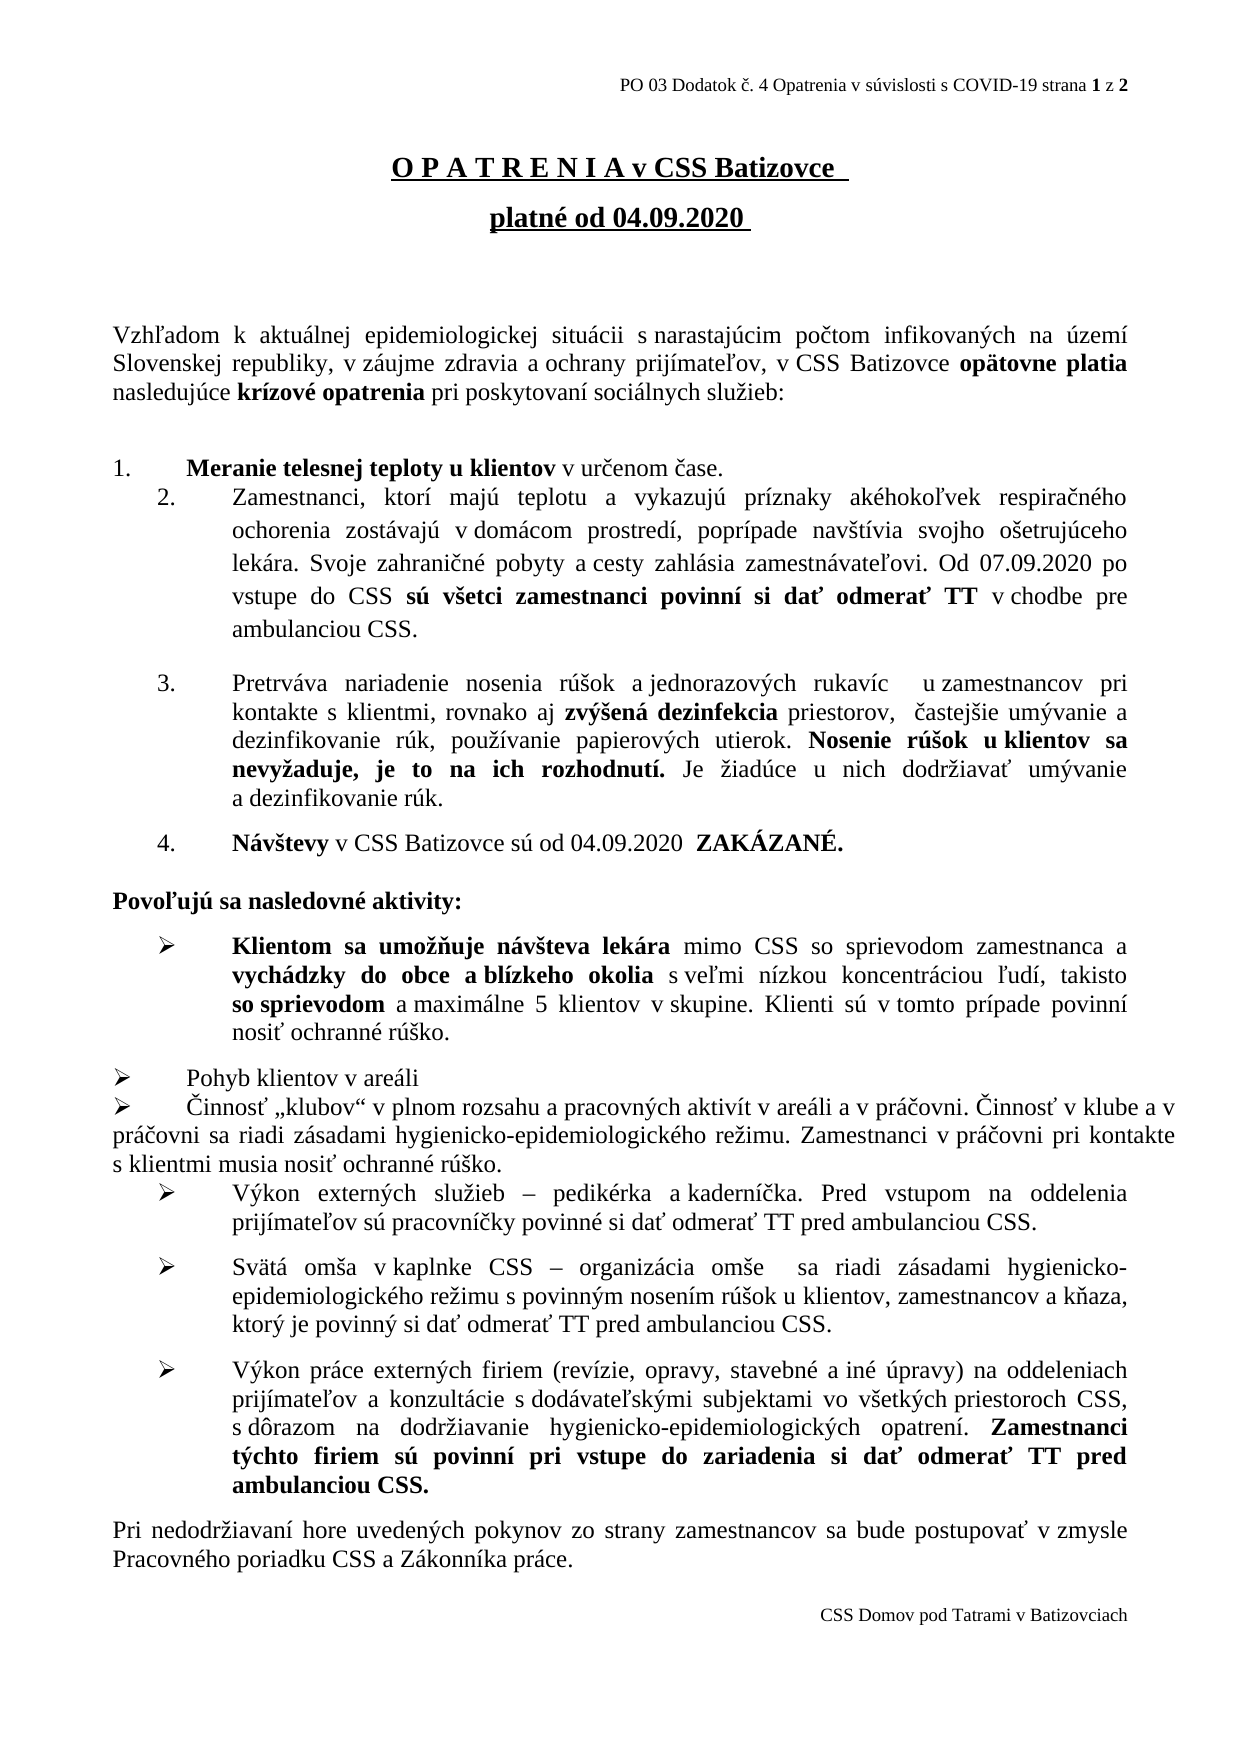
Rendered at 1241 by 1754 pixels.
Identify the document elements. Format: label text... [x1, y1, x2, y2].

list Výkon práce externých firiem (revízie, opravy, stavebné a iné úpravy) na oddeleniach prijímateľov a konzultácie s dodávateľskými subjektami vo všetkých priestoroch CSS, s dôrazom na dodržiavanie hygienicko-epidemiologických opatrení. Zamestnanci týchto firiem sú povinní pri vstupe do zariadenia si dať odmerať TT pred ambulanciou CSS. [157, 1355, 1128, 1499]
text Pri nedodržiavaní hore uvedených pokynov zo strany zamestnancov sa bude postupovať v zmysle Pracovného poriadku CSS a Zákonníka práce. [112, 1515, 1128, 1573]
text Vzhľadom k aktuálnej epidemiologickej situácii s narastajúcim počtom infikovaných na území Slovenskej republiky, v záujme zdravia a ochrany prijímateľov, v CSS Batizovce opätovne platia nasledujúce krízové opatrenia pri poskytovaní sociálnych služieb: [112, 320, 1128, 406]
list Klientom sa umožňuje návšteva lekára mimo CSS so sprievodom zamestnanca a vychádzky do obce a blízkeho okolia s veľmi nízkou koncentráciou ľudí, takisto so sprievodom a maximálne 5 klientov v skupine. Klienti sú v tomto prípade povinní nosiť ochranné rúško. [157, 931, 1128, 1046]
list Meranie telesnej teploty u klientov v určenom čase. [112, 453, 1175, 482]
list Činnosť „klubov“ v plnom rozsahu a pracovných aktivít v areáli a v práčovni. Činnosť v klube a v práčovni sa riadi zásadami hygienicko-epidemiologického režimu. Zamestnanci v práčovni pri kontakte s klientmi musia nosiť ochranné rúško. [112, 1092, 1175, 1178]
text O P A T R E N I A v CSS Batizovce [112, 150, 1128, 183]
list Výkon externých služieb – pedikérka a kaderníčka. Pred vstupom na oddelenia prijímateľov sú pracovníčky povinné si dať odmerať TT pred ambulanciou CSS. [157, 1178, 1128, 1235]
text Povoľujú sa nasledovné aktivity: [112, 886, 1128, 914]
list Pohyb klientov v areáli [112, 1063, 1175, 1092]
text platné od 04.09.2020 [112, 200, 1128, 234]
list Návštevy v CSS Batizovce sú od 04.09.2020 ZAKÁZANÉ. [157, 828, 1128, 857]
list Svätá omša v kaplnke CSS – organizácia omše sa riadi zásadami hygienicko-epidemiologického režimu s povinným nosením rúšok u klientov, zamestnancov a kňaza, ktorý je povinný si dať odmerať TT pred ambulanciou CSS. [157, 1252, 1128, 1338]
list Zamestnanci, ktorí majú teplotu a vykazujú príznaky akéhokoľvek respiračného ochorenia zostávajú v domácom prostredí, poprípade navštívia svojho ošetrujúceho lekára. Svoje zahraničné pobyty a cesty zahlásia zamestnávateľovi. Od 07.09.2020 po vstupe do CSS sú všetci zamestnanci povinní si dať odmerať TT v chodbe pre ambulanciou CSS. [157, 482, 1128, 643]
list Pretrváva nariadenie nosenia rúšok a jednorazových rukavíc u zamestnancov pri kontakte s klientmi, rovnako aj zvýšená dezinfekcia priestorov, častejšie umývanie a dezinfikovanie rúk, používanie papierových utierok. Nosenie rúšok u klientov sa nevyžaduje, je to na ich rozhodnutí. Je žiadúce u nich dodržiavať umývanie a dezinfikovanie rúk. [157, 668, 1128, 812]
